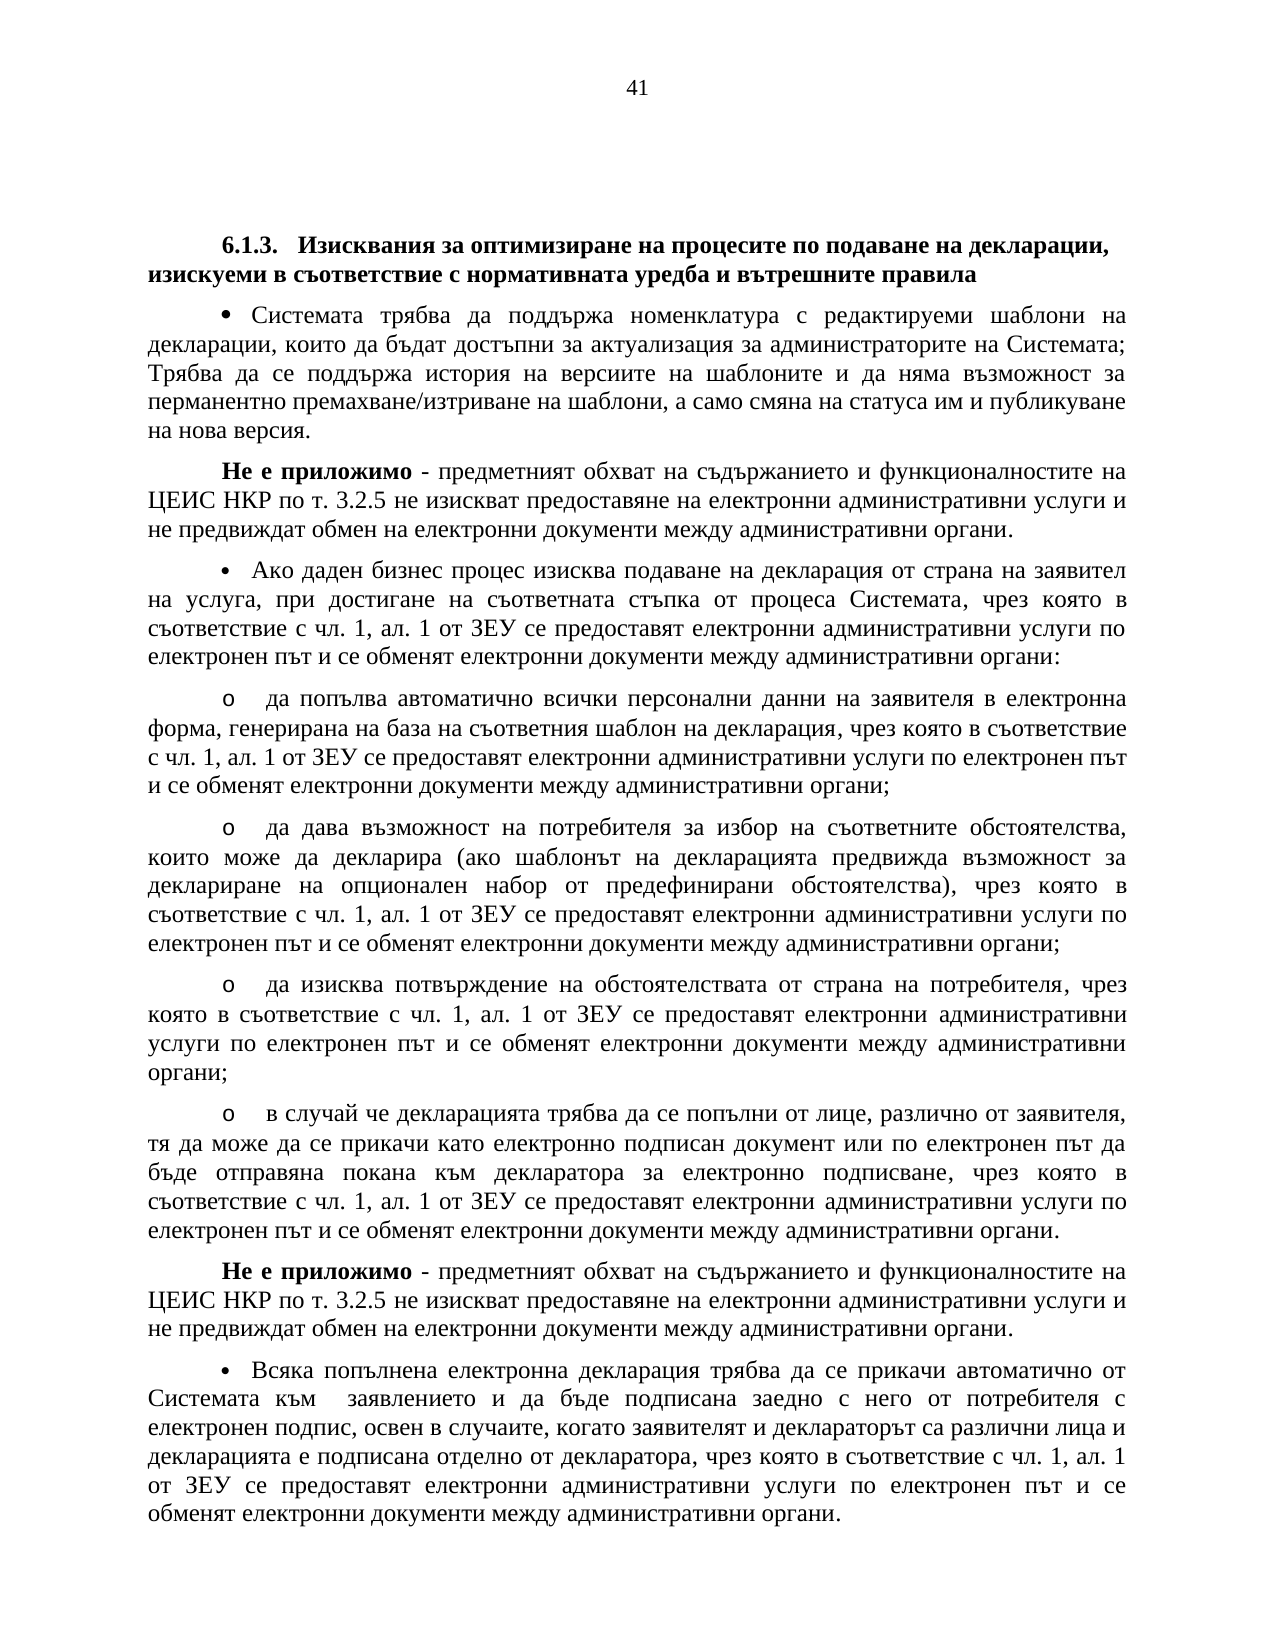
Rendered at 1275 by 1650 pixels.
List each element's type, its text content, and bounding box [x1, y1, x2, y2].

list да дава възможност на потребителя за избор на съответните обстоятелства, които може да декларира (ако шаблонът на декларацията предвижда възможност за деклариране на опционален набор от предефинирани обстоятелства), чрез която в съответствие с чл. 1, ал. 1 от ЗЕУ се предоставят електронни административни услуги по електронен път и се обменят електронни документи между административни органи; [148, 812, 1127, 957]
list да попълва автоматично всички персонални данни на заявителя в електронна форма, генерирана на база на съответния шаблон на декларация, чрез която в съответствие с чл. 1, ал. 1 от ЗЕУ се предоставят електронни административни услуги по електронен път и се обменят електронни документи между административни органи; [148, 683, 1127, 799]
list в случай че декларацията трябва да се попълни от лице, различно от заявителя, тя да може да се прикачи като електронно подписан документ или по електронен път да бъде отправяна покана към декларатора за електронно подписване, чрез която в съответствие с чл. 1, ал. 1 от ЗЕУ се предоставят електронни административни услуги по електронен път и се обменят електронни документи между административни органи. [148, 1098, 1127, 1243]
list Всяка попълнена електронна декларация трябва да се прикачи автоматично от Системата към заявлението и да бъде подписана заедно с него от потребителя с електронен подпис, освен в случаите, когато заявителят и деклараторът са различни лица и декларацията е подписана отделно от декларатора, чрез която в съответствие с чл. 1, ал. 1 от ЗЕУ се предоставят електронни административни услуги по електронен път и се обменят електронни документи между административни органи. [148, 1355, 1127, 1527]
subtitle Изисквания за оптимизиране на процесите по подаване на декларации, изискуеми в съответствие с нормативната уредба и вътрешните правила [148, 230, 1127, 288]
list Ако даден бизнес процес изисква подаване на декларация от страна на заявител на услуга, при достигане на съответната стъпка от процеса Системата, чрез която в съответствие с чл. 1, ал. 1 от ЗЕУ се предоставят електронни административни услуги по електронен път и се обменят електронни документи между административни органи: [148, 555, 1127, 670]
text Не е приложимо - предметният обхват на съдържанието и функционалностите на ЦЕИС НКР по т. 3.2.5 не изискват предоставяне на електронни административни услуги и не предвиждат обмен на електронни документи между административни органи. [148, 456, 1127, 543]
text Не е приложимо - предметният обхват на съдържанието и функционалностите на ЦЕИС НКР по т. 3.2.5 не изискват предоставяне на електронни административни услуги и не предвиждат обмен на електронни документи между административни органи. [148, 1256, 1127, 1342]
list да изисква потвърждение на обстоятелствата от страна на потребителя, чрез която в съответствие с чл. 1, ал. 1 от ЗЕУ се предоставят електронни административни услуги по електронен път и се обменят електронни документи между административни органи; [148, 969, 1127, 1086]
list Системата трябва да поддържа номенклатура с редактируеми шаблони на декларации, които да бъдат достъпни за актуализация за администраторите на Системата; Трябва да се поддържа история на версиите на шаблоните и да няма възможност за перманентно премахване/изтриване на шаблони, а само смяна на статуса им и публикуване на нова версия. [148, 300, 1127, 444]
